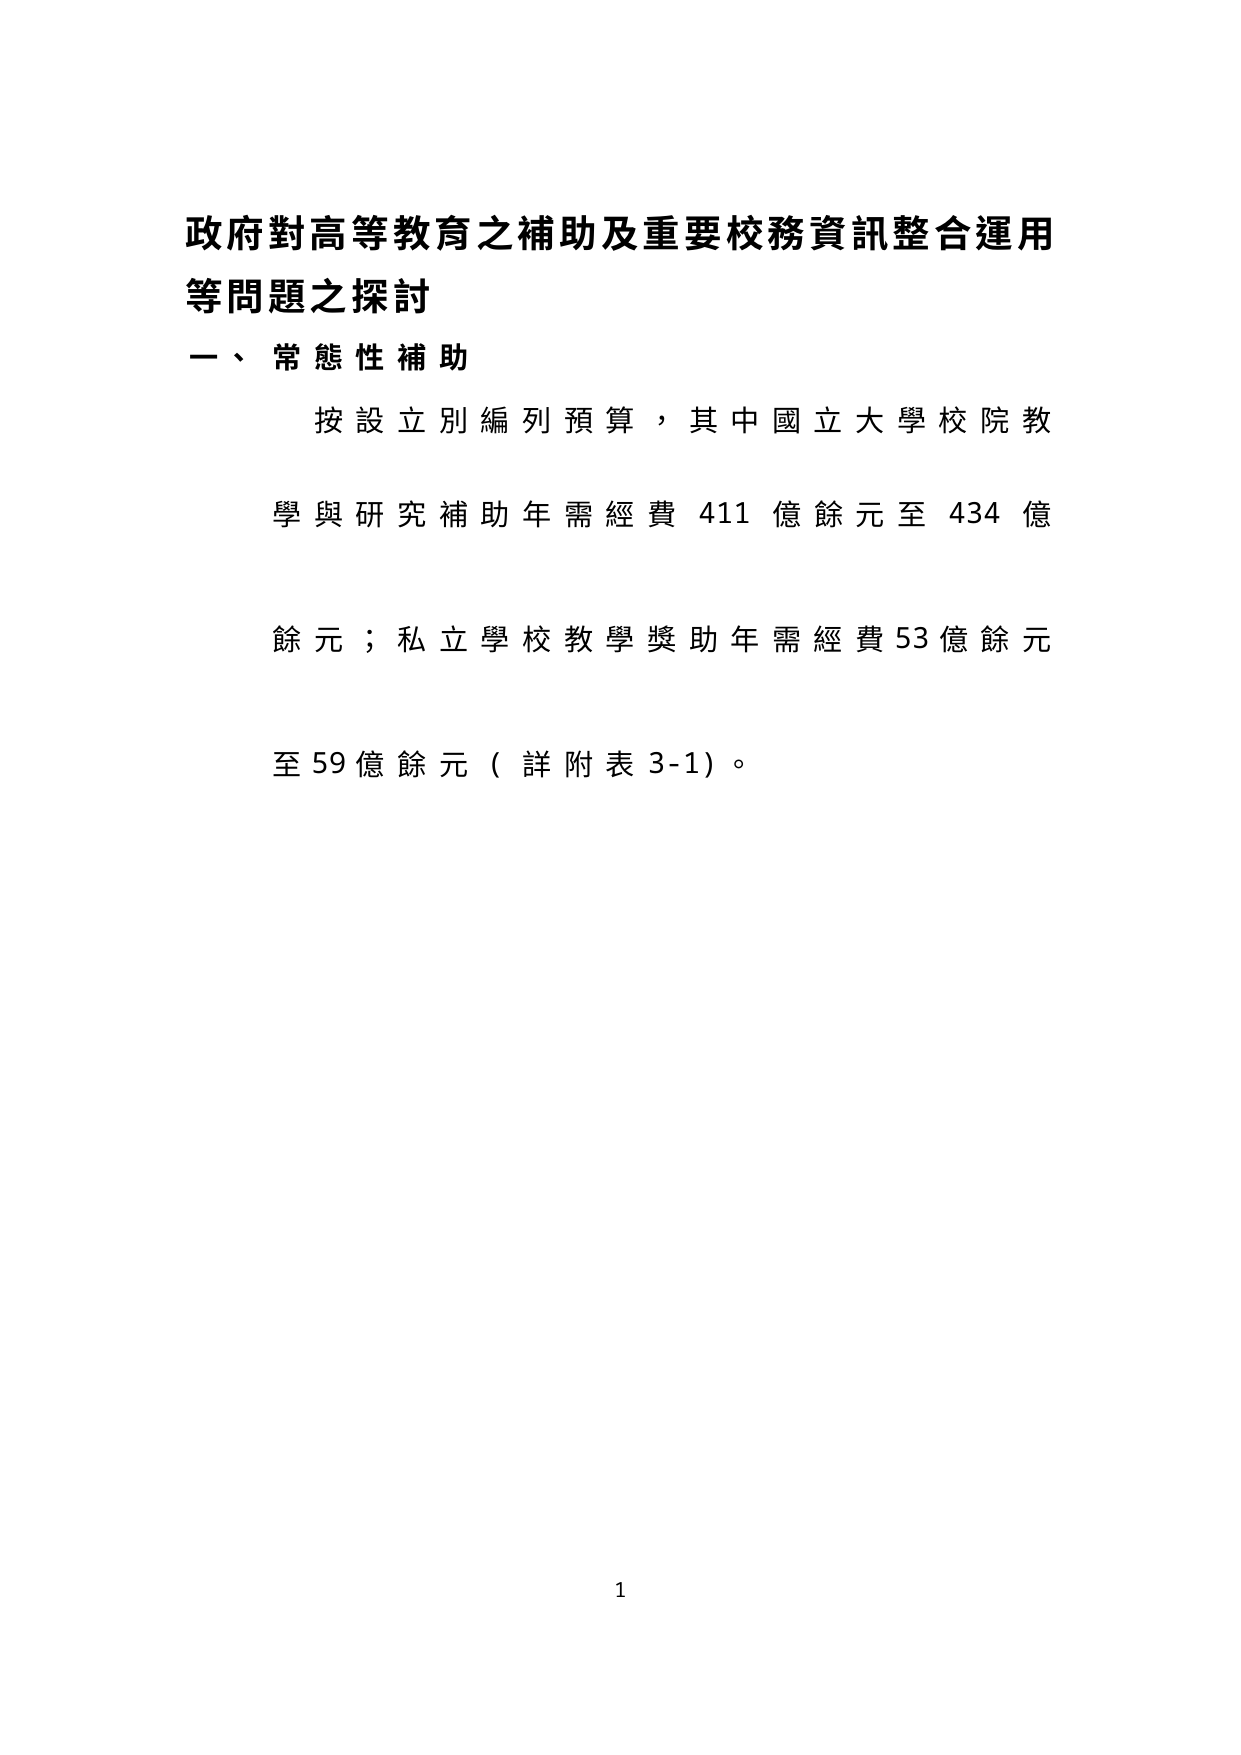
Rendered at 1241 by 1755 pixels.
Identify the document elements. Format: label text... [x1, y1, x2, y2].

text 按設立別編列預算，其中國立大學校院教學與研究補助年需經費411億餘元至434億餘元；私立學校教學獎助年需經費53億餘元至59億餘元(詳附表3-1)。 [242, 377, 1058, 814]
text 一、常態性補助 [183, 314, 1058, 377]
text 政府對高等教育之補助及重要校務資訊整合運用等問題之探討 [183, 189, 1058, 314]
